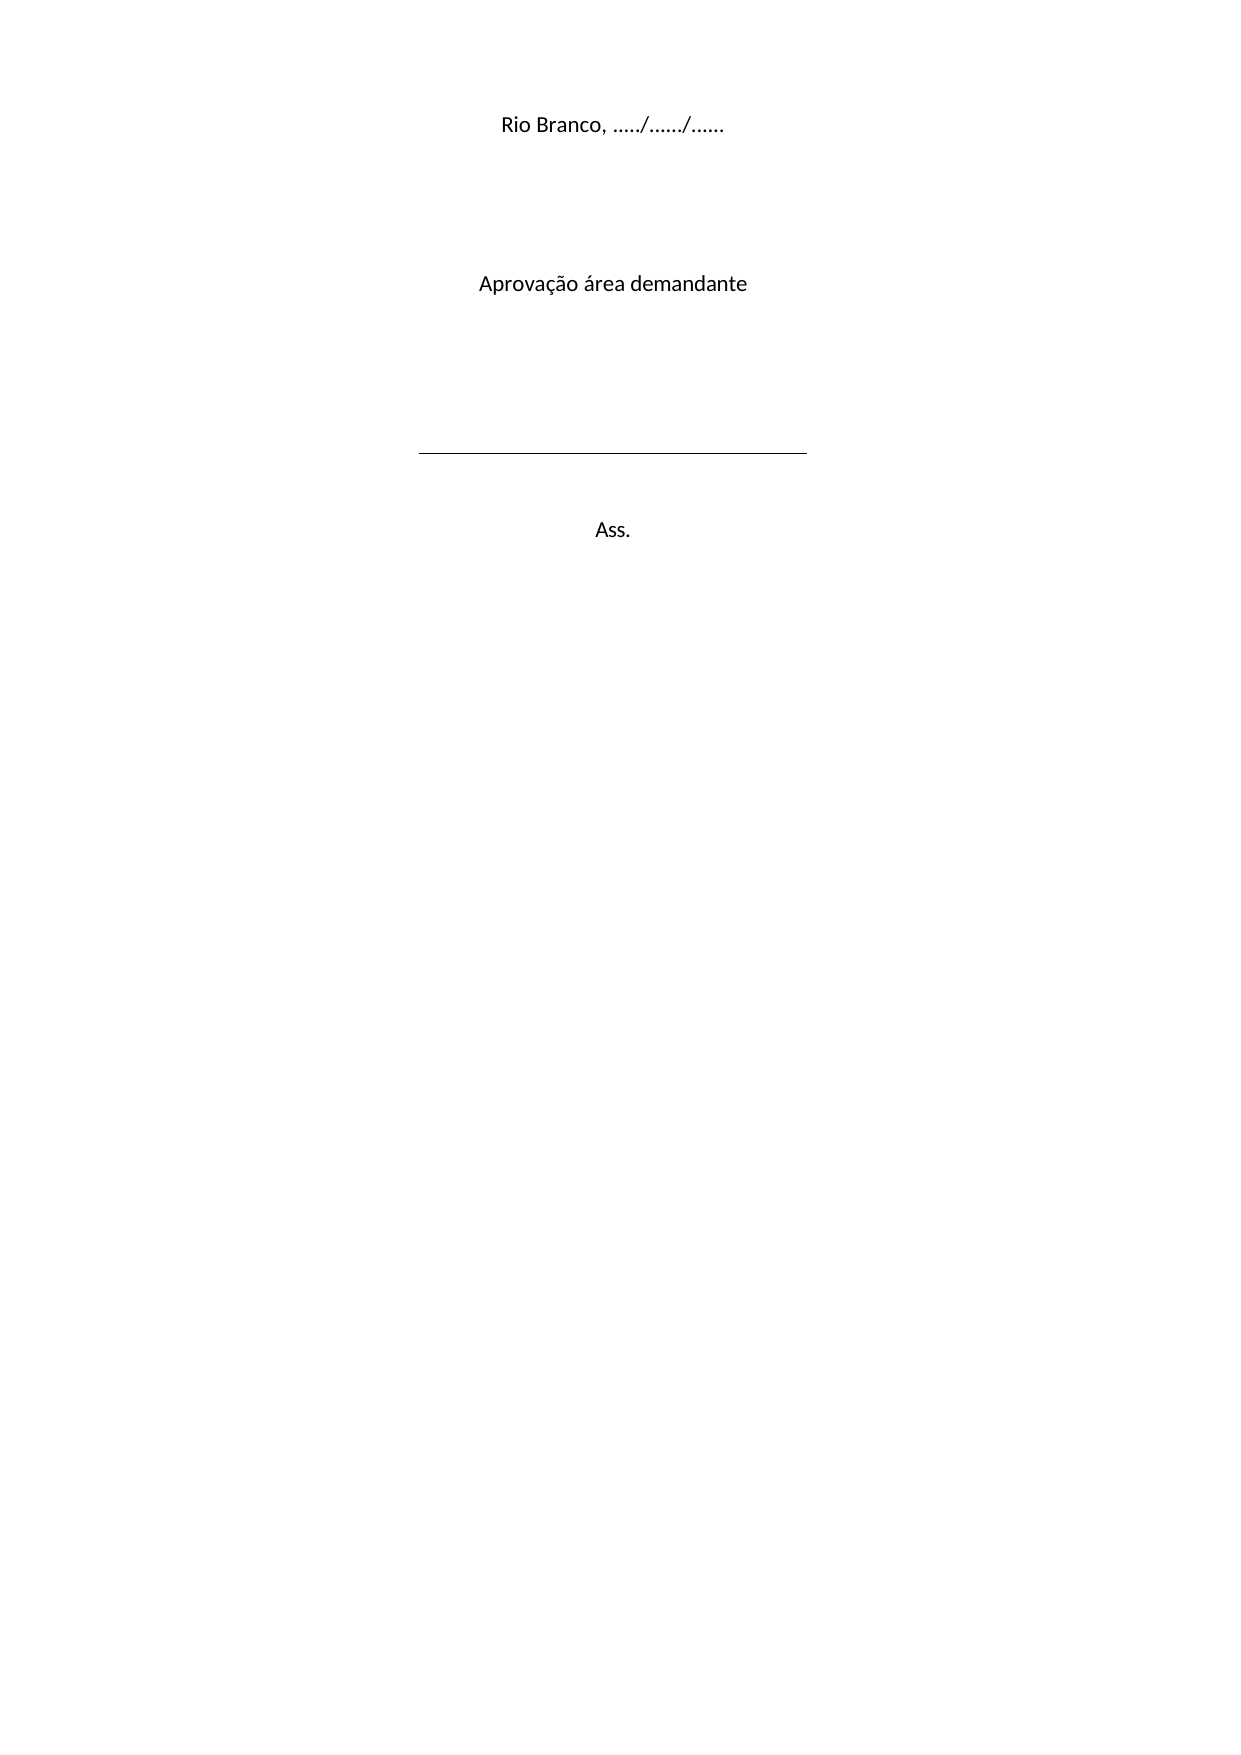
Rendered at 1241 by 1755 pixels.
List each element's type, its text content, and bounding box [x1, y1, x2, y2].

text Rio Branco, ...../....../...... [148, 110, 1078, 138]
text Aprovação área demandante [148, 269, 1078, 297]
text Ass. [148, 516, 1078, 544]
